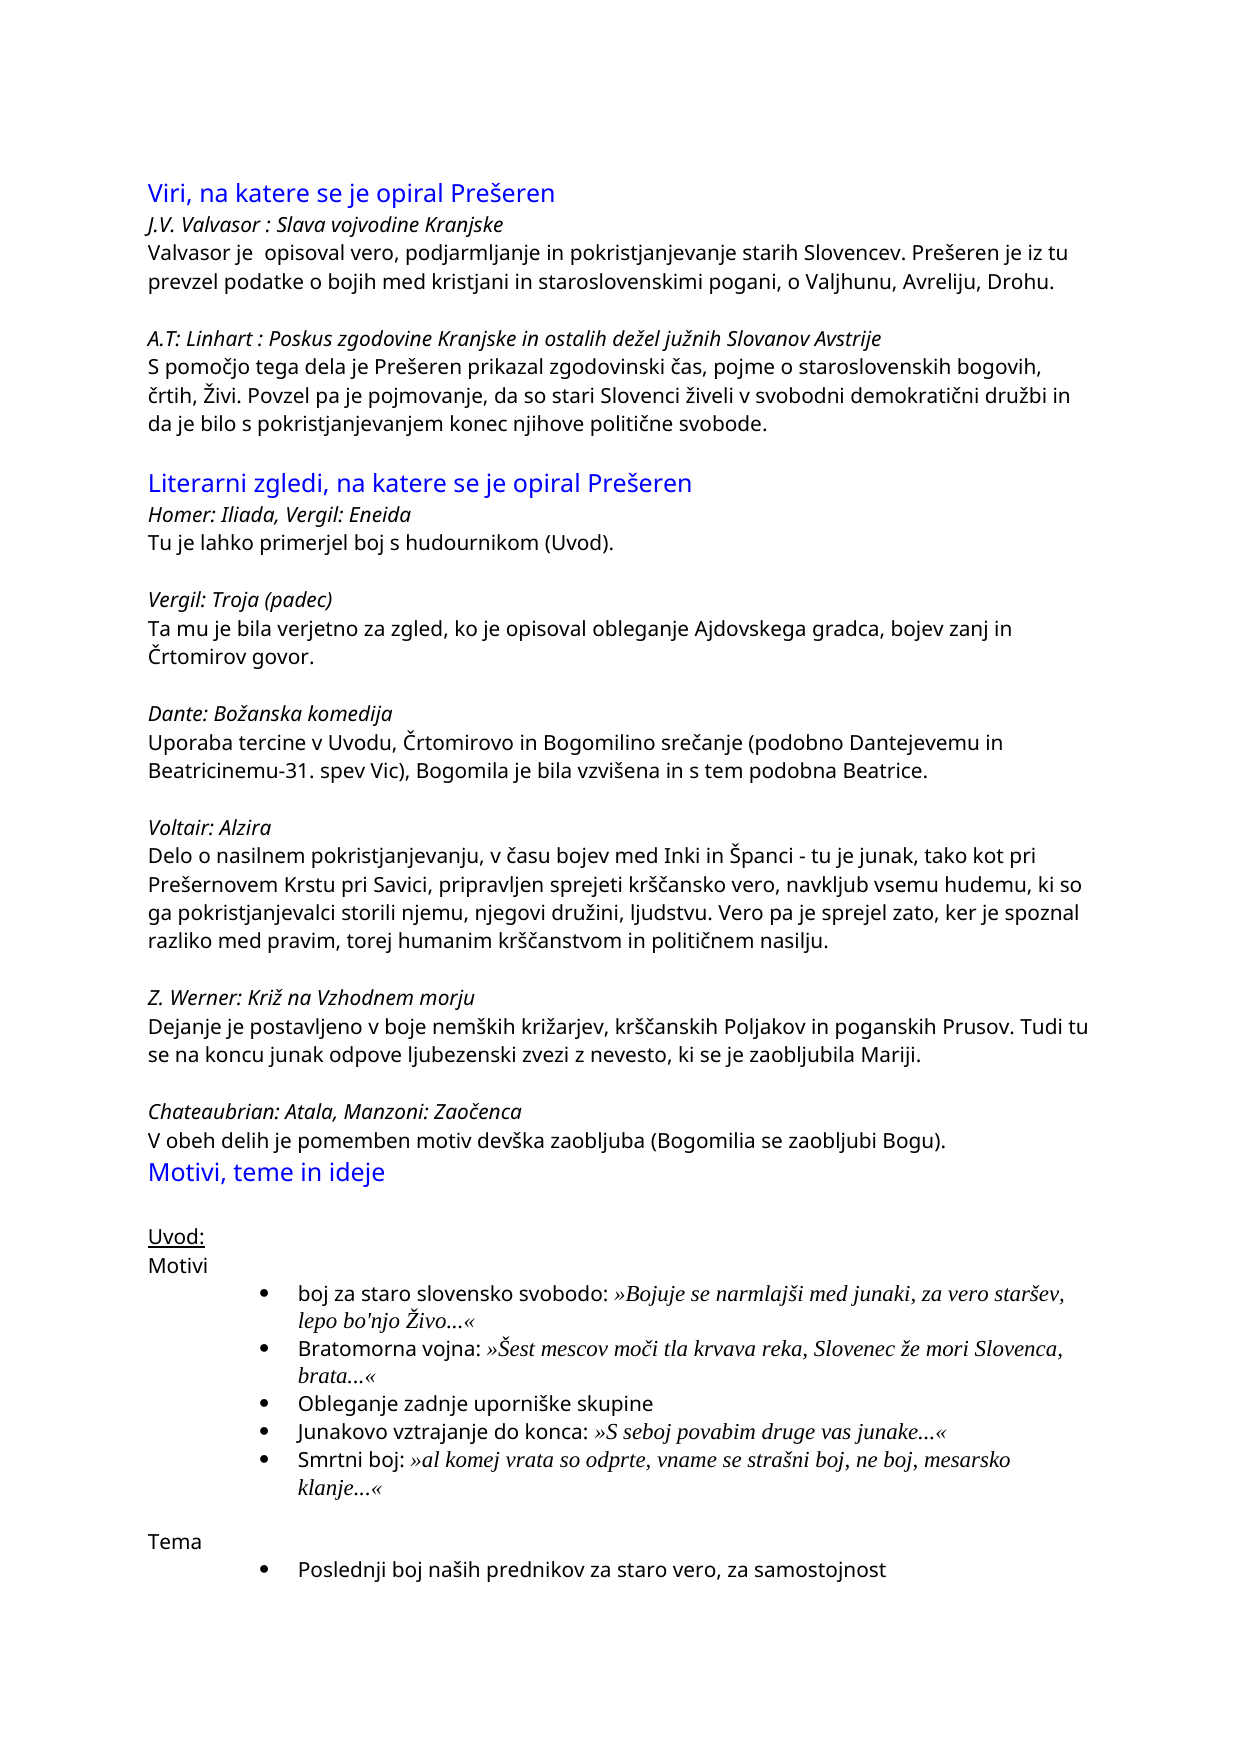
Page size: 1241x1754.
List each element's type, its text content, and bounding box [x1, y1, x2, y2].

text A.T: Linhart : Poskus zgodovine Kranjske in ostalih dežel južnih Slovanov Avstrije [148, 324, 1093, 352]
list Poslednji boj naših prednikov za staro vero, za samostojnost [260, 1555, 1093, 1584]
text Dejanje je postavljeno v boje nemških križarjev, krščanskih Poljakov in poganskih Prusov. Tudi tu se na koncu junak odpove ljubezenski zvezi z nevesto, ki se je zaobljubila Mariji. [148, 1012, 1093, 1069]
text Valvasor je opisoval vero, podjarmljanje in pokristjanjevanje starih Slovencev. Prešeren je iz tu prevzel podatke o bojih med kristjani in staroslovenskimi pogani, o Valjhunu, Avreliju, Drohu. [148, 238, 1093, 295]
text Tu je lahko primerjel boj s hudournikom (Uvod). [148, 528, 1093, 557]
list Smrtni boj: »al komej vrata so odprte, vname se strašni boj, ne boj, mesarsko klanje...« [260, 1446, 1093, 1500]
text Dante: Božanska komedija [148, 699, 1093, 728]
text Motivi, teme in ideje [148, 1154, 1093, 1188]
text Ta mu je bila verjetno za zgled, ko je opisoval obleganje Ajdovskega gradca, bojev zanj in Črtomirov govor. [148, 614, 1093, 671]
list Bratomorna vojna: »Šest mescov moči tla krvava reka, Slovenec že mori Slovenca, brata...« [260, 1334, 1093, 1389]
text Literarni zgledi, na katere se je opiral Prešeren [148, 466, 1093, 500]
list Junakovo vztrajanje do konca: »S seboj povabim druge vas junake...« [260, 1417, 1093, 1446]
text J.V. Valvasor : Slava vojvodine Kranjske [148, 210, 1093, 238]
text Motivi [148, 1251, 1093, 1279]
text Homer: Iliada, Vergil: Eneida [148, 500, 1093, 528]
text Delo o nasilnem pokristjanjevanju, v času bojev med Inki in Španci - tu je junak, tako kot pri Prešernovem Krstu pri Savici, pripravljen sprejeti krščansko vero, navkljub vsemu hudemu, ki so ga pokristjanjevalci storili njemu, njegovi družini, ljudstvu. Vero pa je sprejel zato, ker je spoznal razliko med pravim, torej humanim krščanstvom in političnem nasilju. [148, 841, 1093, 955]
list boj za staro slovensko svobodo: »Bojuje se narmlajši med junaki, za vero staršev, lepo bo'njo Živo...« [260, 1279, 1093, 1334]
text Uvod: [148, 1222, 1093, 1251]
text Uporaba tercine v Uvodu, Črtomirovo in Bogomilino srečanje (podobno Dantejevemu in Beatricinemu-31. spev Vic), Bogomila je bila vzvišena in s tem podobna Beatrice. [148, 728, 1093, 784]
text Tema [148, 1527, 1093, 1555]
list Obleganje zadnje uporniške skupine [260, 1389, 1093, 1417]
text Vergil: Troja (padec) [148, 585, 1093, 614]
text V obeh delih je pomemben motiv devška zaobljuba (Bogomilia se zaobljubi Bogu). [148, 1126, 1093, 1154]
text Viri, na katere se je opiral Prešeren [148, 176, 1093, 210]
text Chateaubrian: Atala, Manzoni: Zaočenca [148, 1097, 1093, 1126]
text Z. Werner: Križ na Vzhodnem morju [148, 983, 1093, 1012]
text Voltair: Alzira [148, 813, 1093, 841]
text S pomočjo tega dela je Prešeren prikazal zgodovinski čas, pojme o staroslovenskih bogovih, črtih, Živi. Povzel pa je pojmovanje, da so stari Slovenci živeli v svobodni demokratični družbi in da je bilo s pokristjanjevanjem konec njihove politične svobode. [148, 352, 1093, 438]
